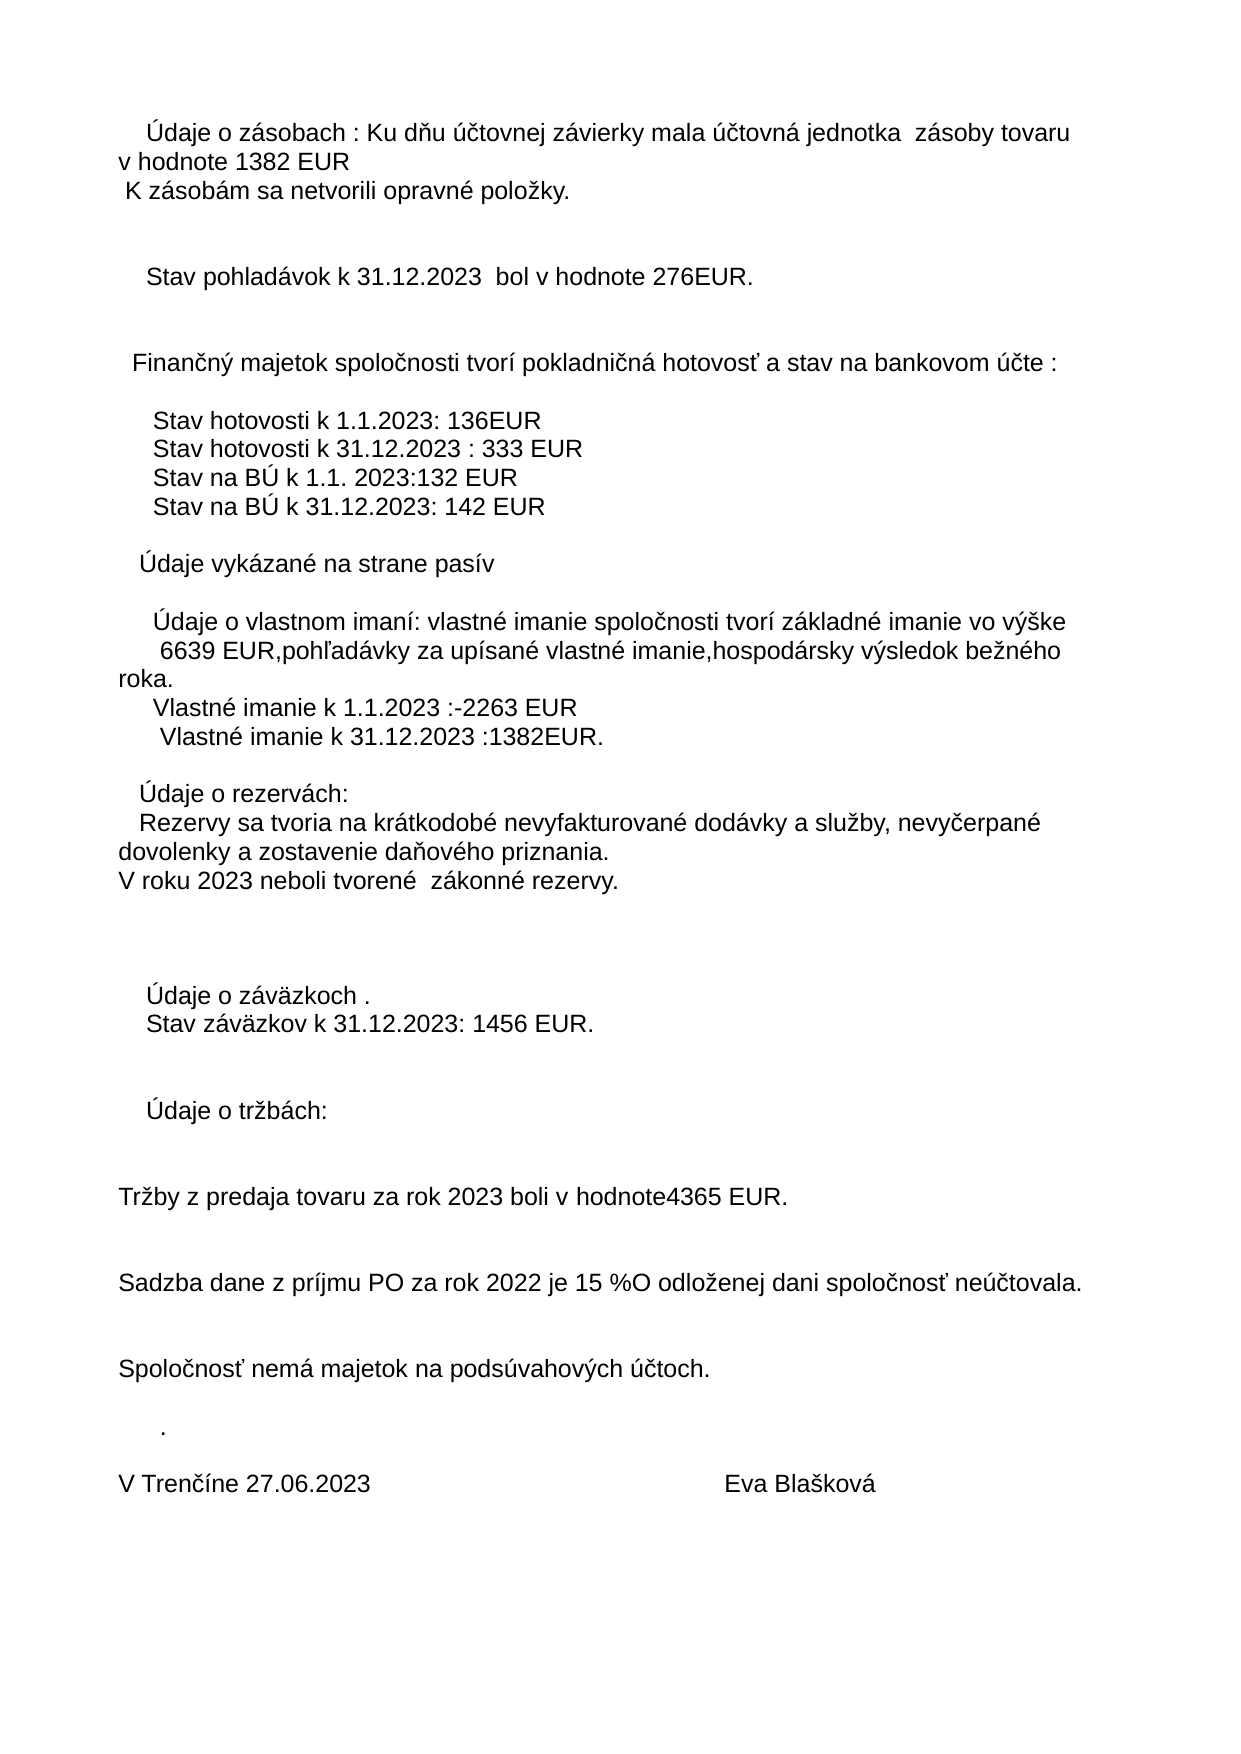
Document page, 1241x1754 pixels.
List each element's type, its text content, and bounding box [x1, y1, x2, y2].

text Stav hotovosti k 1.1.2023: 136EUR [118, 406, 1122, 434]
text Údaje o zásobach : Ku dňu účtovnej závierky mala účtovná jednotka zásoby tovaru v hodnote 1382 EUR [118, 118, 1122, 176]
text 6639 EUR,pohľadávky za upísané vlastné imanie,hospodársky výsledok bežného roka. [118, 636, 1122, 693]
text Spoločnosť nemá majetok na podsúvahových účtoch. [118, 1354, 1122, 1383]
text Vlastné imanie k 1.1.2023 :-2263 EUR [118, 693, 1122, 722]
text Stav záväzkov k 31.12.2023: 1456 EUR. [118, 1009, 1122, 1038]
text Údaje o rezervách: [118, 779, 1122, 808]
text Údaje o záväzkoch . [118, 981, 1122, 1009]
text K zásobám sa netvorili opravné položky. [118, 176, 1122, 204]
text Stav na BÚ k 31.12.2023: 142 EUR [118, 492, 1122, 521]
text Tržby z predaja tovaru za rok 2023 boli v hodnote4365 EUR. [118, 1182, 1122, 1211]
text Údaje o tržbách: [118, 1096, 1122, 1124]
text V roku 2023 neboli tvorené zákonné rezervy. [118, 866, 1122, 894]
text Údaje vykázané na strane pasív [118, 549, 1122, 578]
text Rezervy sa tvoria na krátkodobé nevyfakturované dodávky a služby, nevyčerpané dovolenky a zostavenie daňového priznania. [118, 808, 1122, 866]
text V Trenčíne 27.06.2023 Eva Blašková [118, 1469, 1122, 1498]
text . [118, 1412, 1122, 1441]
text Sadzba dane z príjmu PO za rok 2022 je 15 %O odloženej dani spoločnosť neúčtovala. [118, 1268, 1122, 1297]
text Finančný majetok spoločnosti tvorí pokladničná hotovosť a stav na bankovom účte : [118, 348, 1122, 377]
text Stav pohladávok k 31.12.2023 bol v hodnote 276EUR. [118, 262, 1122, 291]
text Údaje o vlastnom imaní: vlastné imanie spoločnosti tvorí základné imanie vo výške [118, 607, 1122, 636]
text Stav na BÚ k 1.1. 2023:132 EUR [118, 463, 1122, 492]
text Vlastné imanie k 31.12.2023 :1382EUR. [118, 722, 1122, 751]
text Stav hotovosti k 31.12.2023 : 333 EUR [118, 434, 1122, 463]
